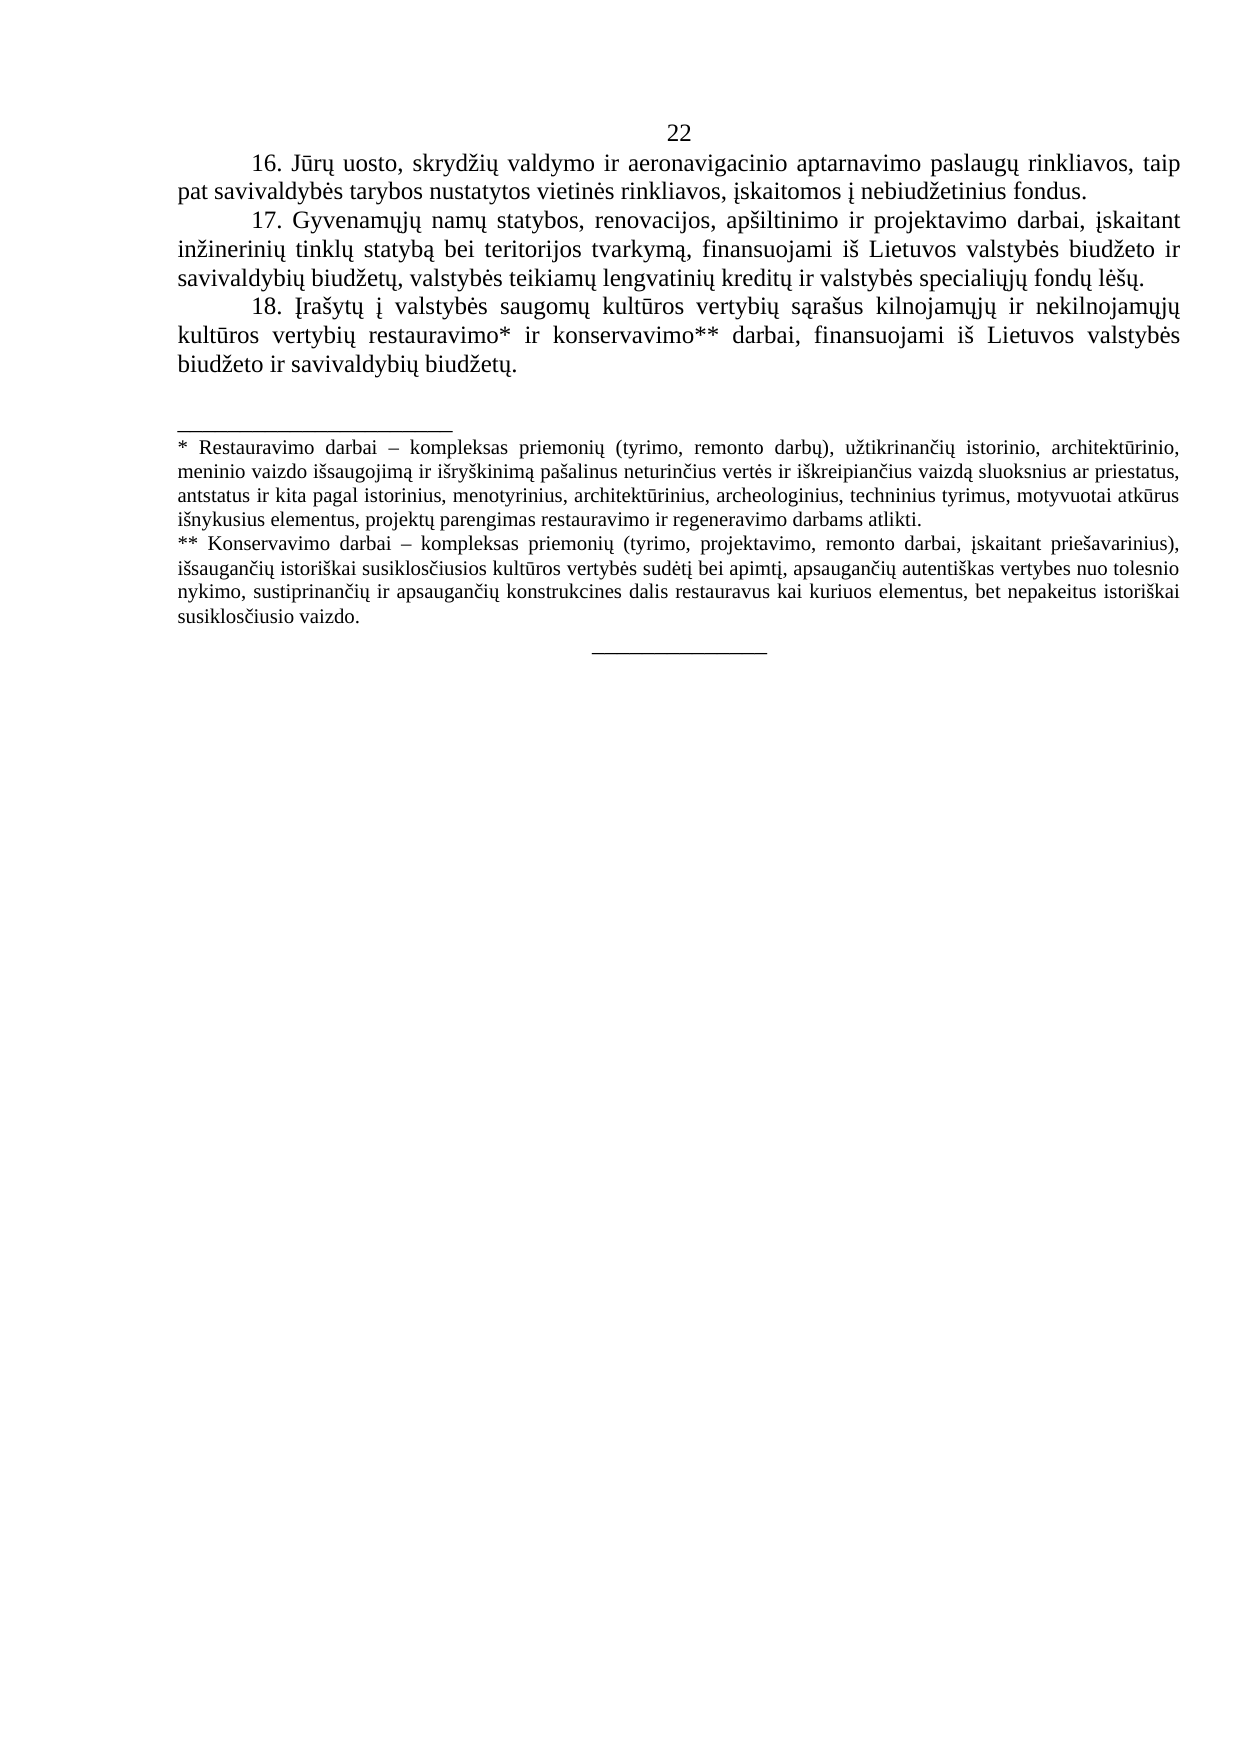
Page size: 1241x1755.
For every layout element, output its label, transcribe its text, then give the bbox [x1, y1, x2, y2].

text ______________________ [177, 406, 1181, 435]
text 17. Gyvenamųjų namų statybos, renovacijos, apšiltinimo ir projektavimo darbai, įskaitant inžinerinių tinklų statybą bei teritorijos tvarkymą, finansuojami iš Lietuvos valstybės biudžeto ir savivaldybių biudžetų, valstybės teikiamų lengvatinių kreditų ir valstybės specialiųjų fondų lėšų. [177, 205, 1181, 291]
text 18. Įrašytų į valstybės saugomų kultūros vertybių sąrašus kilnojamųjų ir nekilnojamųjų kultūros vertybių restauravimo* ir konservavimo** darbai, finansuojami iš Lietuvos valstybės biudžeto ir savivaldybių biudžetų. [177, 291, 1181, 378]
text ** Konservavimo darbai – kompleksas priemonių (tyrimo, projektavimo, remonto darbai, įskaitant priešavarinius), išsaugančių istoriškai susiklosčiusios kultūros vertybės sudėtį bei apimtį, apsaugančių autentiškas vertybes nuo tolesnio nykimo, sustiprinančių ir apsaugančių konstrukcines dalis restauravus kai kuriuos elementus, bet nepakeitus istoriškai susiklosčiusio vaizdo. [177, 531, 1181, 628]
text 16. Jūrų uosto, skrydžių valdymo ir aeronavigacinio aptarnavimo paslaugų rinkliavos, taip pat savivaldybės tarybos nustatytos vietinės rinkliavos, įskaitomos į nebiudžetinius fondus. [177, 148, 1181, 205]
text * Restauravimo darbai – kompleksas priemonių (tyrimo, remonto darbų), užtikrinančių istorinio, architektūrinio, meninio vaizdo išsaugojimą ir išryškinimą pašalinus neturinčius vertės ir iškreipiančius vaizdą sluoksnius ar priestatus, antstatus ir kita pagal istorinius, menotyrinius, architektūrinius, archeologinius, techninius tyrimus, motyvuotai atkūrus išnykusius elementus, projektų parengimas restauravimo ir regeneravimo darbams atlikti. [177, 435, 1181, 531]
text ______________ [177, 628, 1181, 656]
